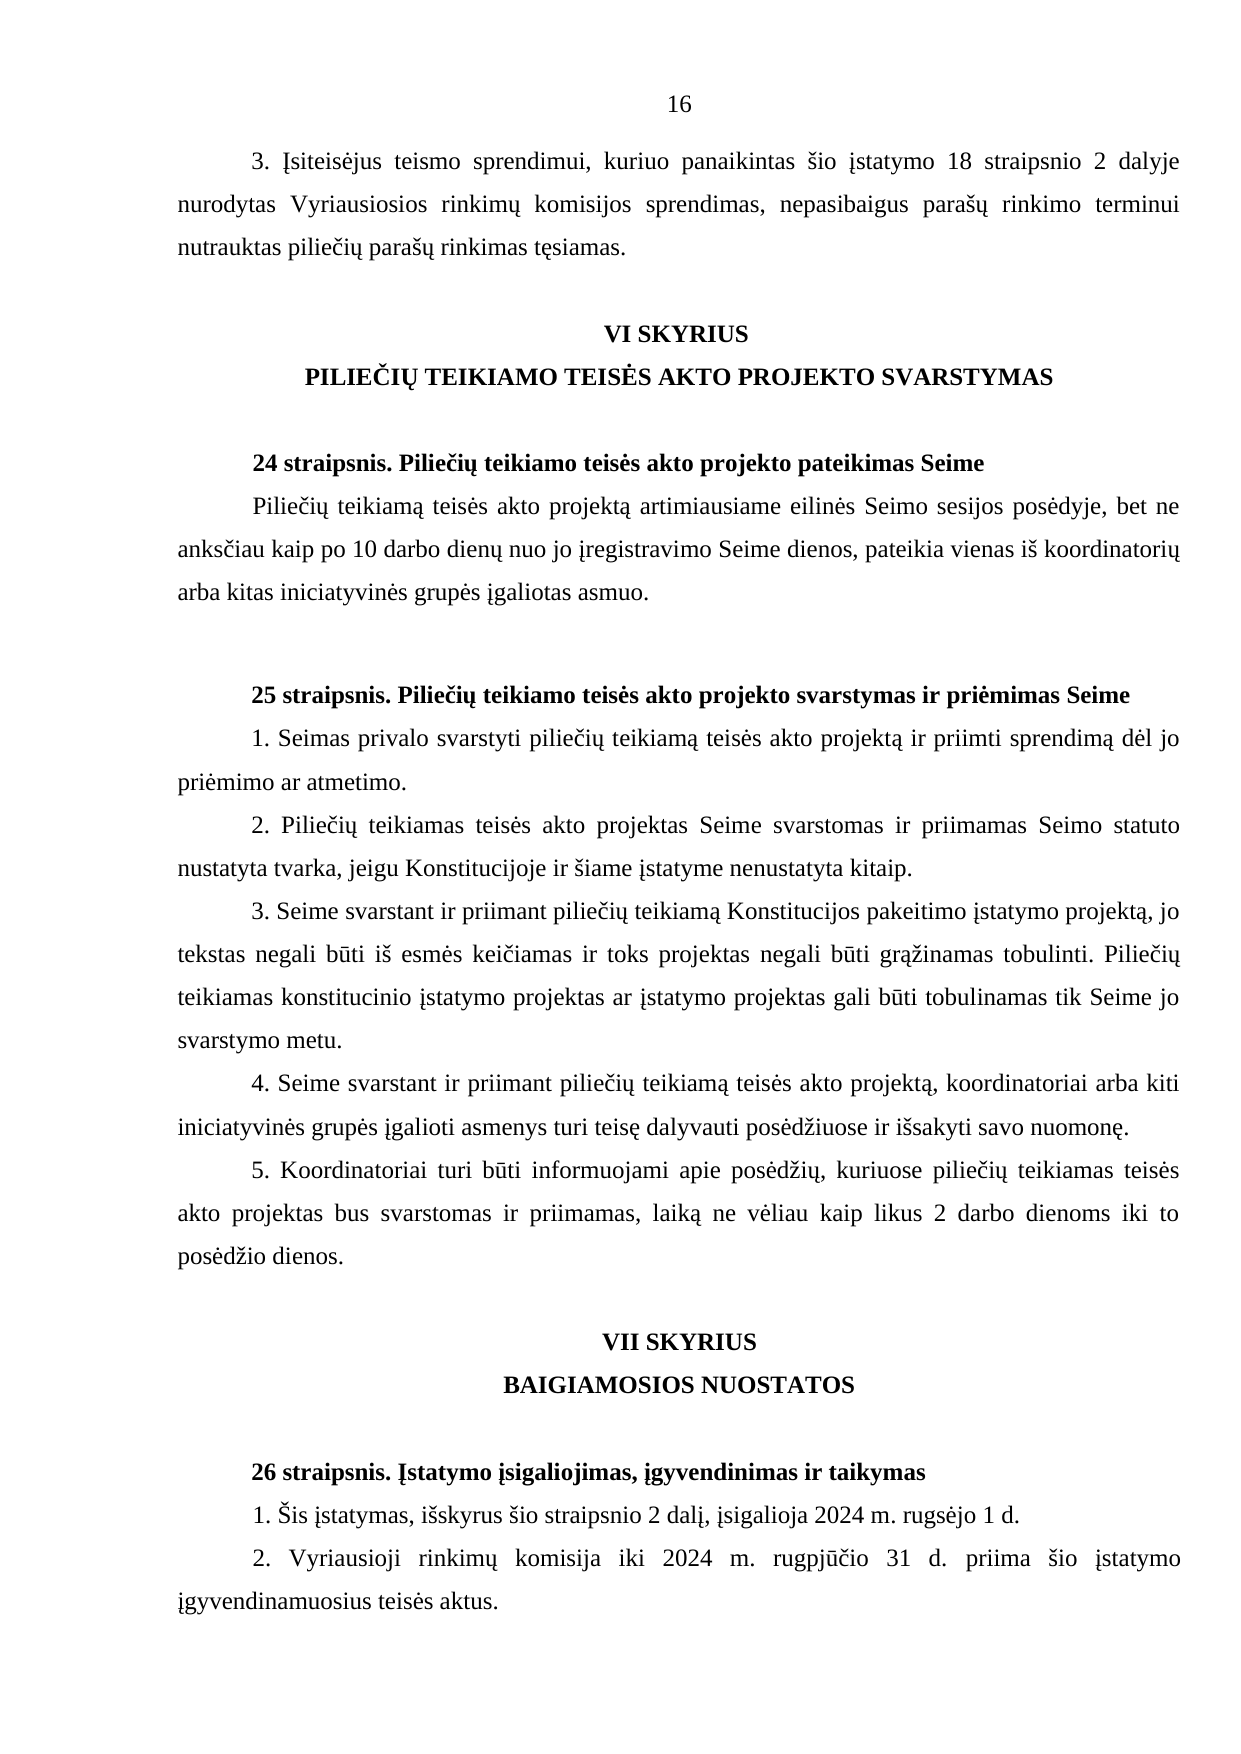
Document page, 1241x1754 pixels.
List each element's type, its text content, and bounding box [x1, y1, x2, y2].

text 2. Vyriausioji rinkimų komisija iki 2024 m. rugpjūčio 31 d. priima šio įstatymo įgyvendinamuosius teisės aktus. [177, 1543, 1181, 1615]
text 26 straipsnis. Įstatymo įsigaliojimas, įgyvendinimas ir taikymas [177, 1457, 1181, 1485]
text 1. Šis įstatymas, išskyrus šio straipsnio 2 dalį, įsigalioja 2024 m. rugsėjo 1 d. [177, 1500, 1181, 1528]
text BAIGIAMOSIOS NUOSTATOS [177, 1370, 1181, 1399]
text VII SKYRIUS [177, 1327, 1181, 1356]
text 25 straipsnis. Piliečių teikiamo teisės akto projekto svarstymas ir priėmimas Seime [177, 680, 1181, 709]
text 1. Seimas privalo svarstyti piliečių teikiamą teisės akto projektą ir priimti sprendimą dėl jo priėmimo ar atmetimo. [177, 723, 1181, 795]
text 4. Seime svarstant ir priimant piliečių teikiamą teisės akto projektą, koordinatoriai arba kiti iniciatyvinės grupės įgalioti asmenys turi teisę dalyvauti posėdžiuose ir išsakyti savo nuomonę. [177, 1068, 1181, 1140]
text 3. Seime svarstant ir priimant piliečių teikiamą Konstitucijos pakeitimo įstatymo projektą, jo tekstas negali būti iš esmės keičiamas ir toks projektas negali būti grąžinamas tobulinti. Piliečių teikiamas konstitucinio įstatymo projektas ar įstatymo projektas gali būti tobulinamas tik Seime jo svarstymo metu. [177, 896, 1181, 1054]
text 5. Koordinatoriai turi būti informuojami apie posėdžių, kuriuose piliečių teikiamas teisės akto projektas bus svarstomas ir priimamas, laiką ne vėliau kaip likus 2 darbo dienoms iki to posėdžio dienos. [177, 1155, 1181, 1270]
text 2. Piliečių teikiamas teisės akto projektas Seime svarstomas ir priimamas Seimo statuto nustatyta tvarka, jeigu Konstitucijoje ir šiame įstatyme nenustatyta kitaip. [177, 810, 1181, 882]
text VI SKYRIUS [177, 319, 1181, 347]
text PILIEČIŲ TEIKIAMO TEISĖS AKTO PROJEKTO SVARSTYMAS [177, 362, 1181, 391]
text 24 straipsnis. Piliečių teikiamo teisės akto projekto pateikimas Seime [177, 448, 1181, 477]
text Piliečių teikiamą teisės akto projektą artimiausiame eilinės Seimo sesijos posėdyje, bet ne anksčiau kaip po 10 darbo dienų nuo jo įregistravimo Seime dienos, pateikia vienas iš koordinatorių arba kitas iniciatyvinės grupės įgaliotas asmuo. [177, 491, 1181, 606]
text 3. Įsiteisėjus teismo sprendimui, kuriuo panaikintas šio įstatymo 18 straipsnio 2 dalyje nurodytas Vyriausiosios rinkimų komisijos sprendimas, nepasibaigus parašų rinkimo terminui nutrauktas piliečių parašų rinkimas tęsiamas. [177, 146, 1181, 261]
